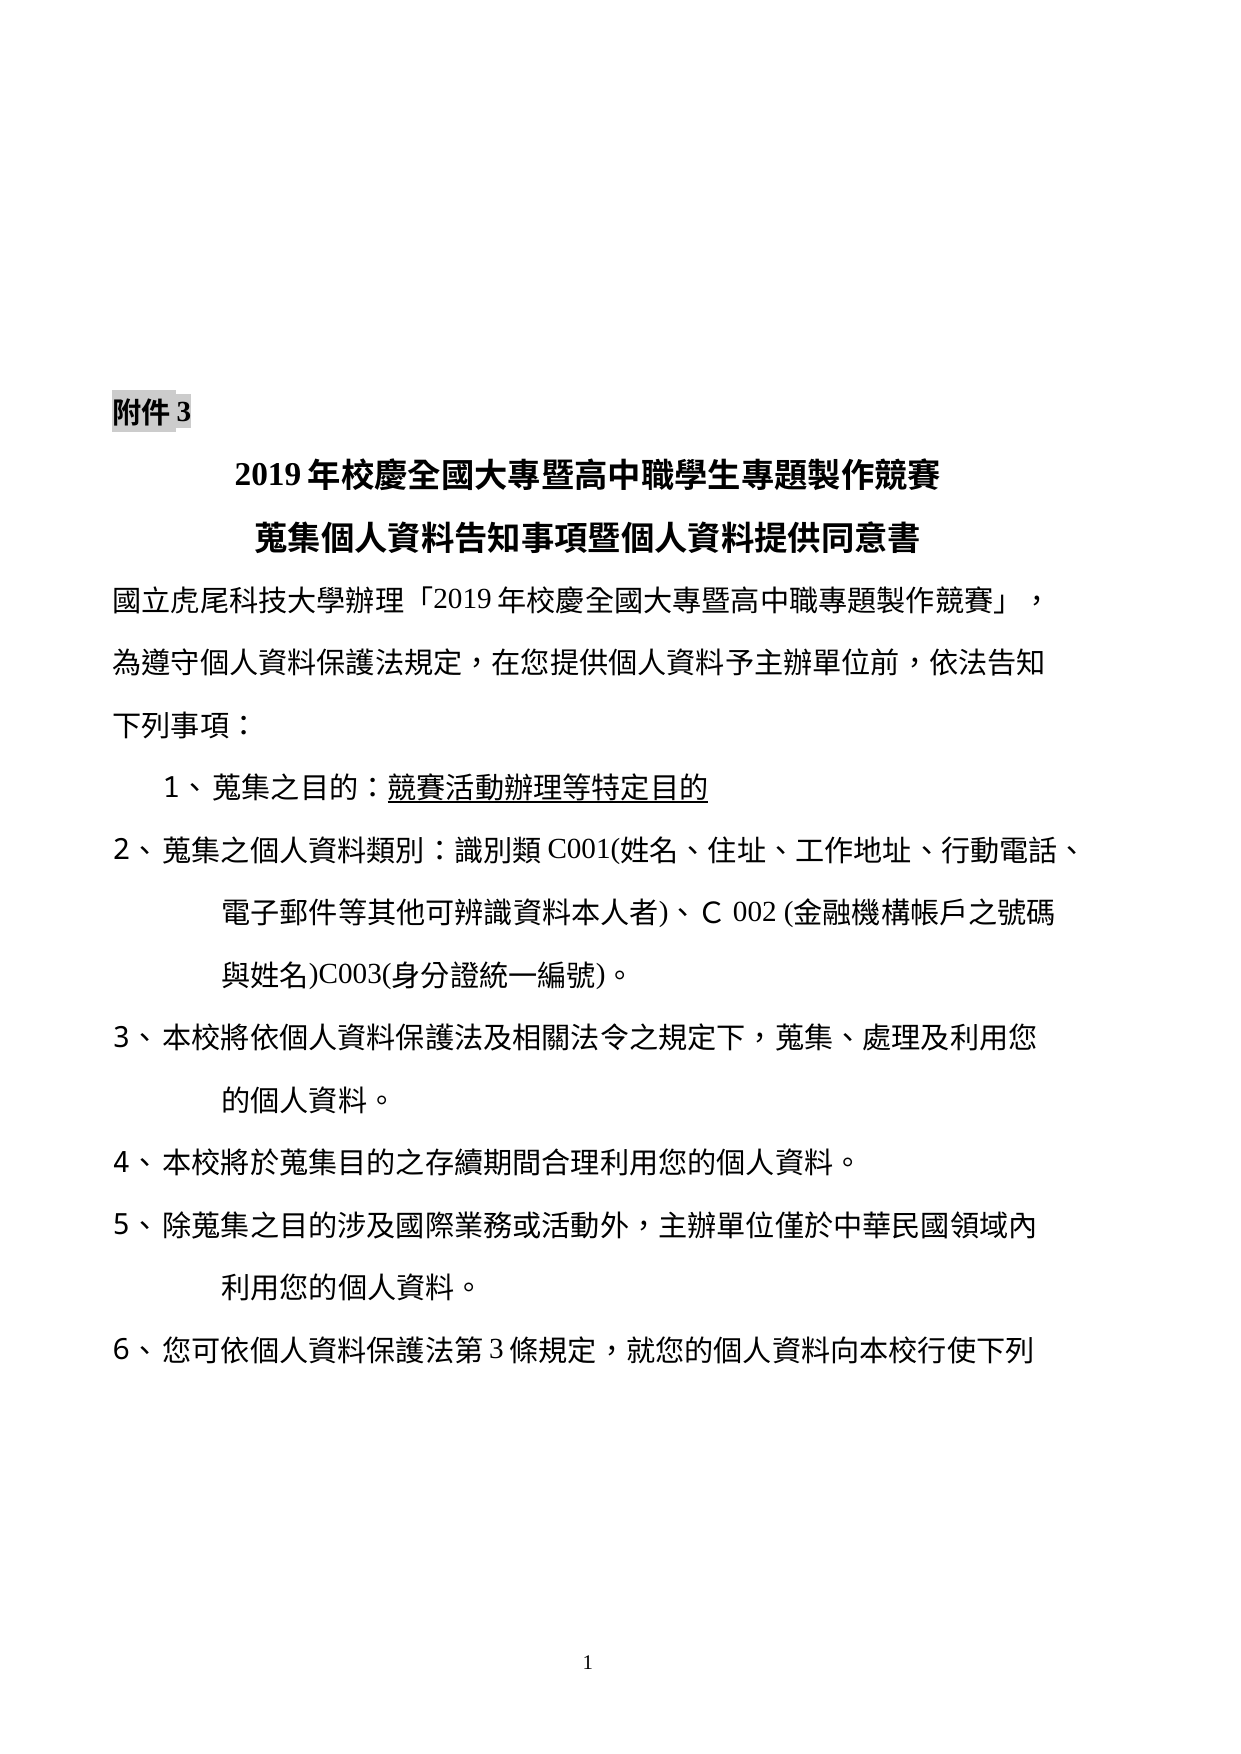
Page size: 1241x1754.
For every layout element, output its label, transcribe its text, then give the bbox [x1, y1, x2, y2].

list 蒐集之目的：競賽活動辦理等特定目的 [162, 744, 1063, 807]
list 除蒐集之目的涉及國際業務或活動外，主辦單位僅於中華民國領域內利用您的個人資料。 [112, 1182, 1063, 1307]
list 本校將依個人資料保護法及相關法令之規定下，蒐集、處理及利用您的個人資料。 [112, 994, 1063, 1119]
list 您可依個人資料保護法第3條規定，就您的個人資料向本校行使下列 [112, 1307, 1063, 1369]
list 本校將於蒐集目的之存續期間合理利用您的個人資料。 [112, 1119, 1063, 1182]
text 2019年校慶全國大專暨高中職學生專題製作競賽 [112, 432, 1063, 494]
text 蒐集個人資料告知事項暨個人資料提供同意書 [112, 494, 1063, 557]
list 蒐集之個人資料類別：識別類C001(姓名、住址、工作地址、行動電話、電子郵件等其他可辨識資料本人者)、Ｃ002 (金融機構帳戶之號碼與姓名)C003(身分證統一編號)。 [112, 807, 1063, 994]
text 國立虎尾科技大學辦理「2019年校慶全國大專暨高中職專題製作競賽」，為遵守個人資料保護法規定，在您提供個人資料予主辦單位前，依法告知下列事項： [112, 557, 1063, 744]
text 附件3 [112, 369, 1063, 432]
